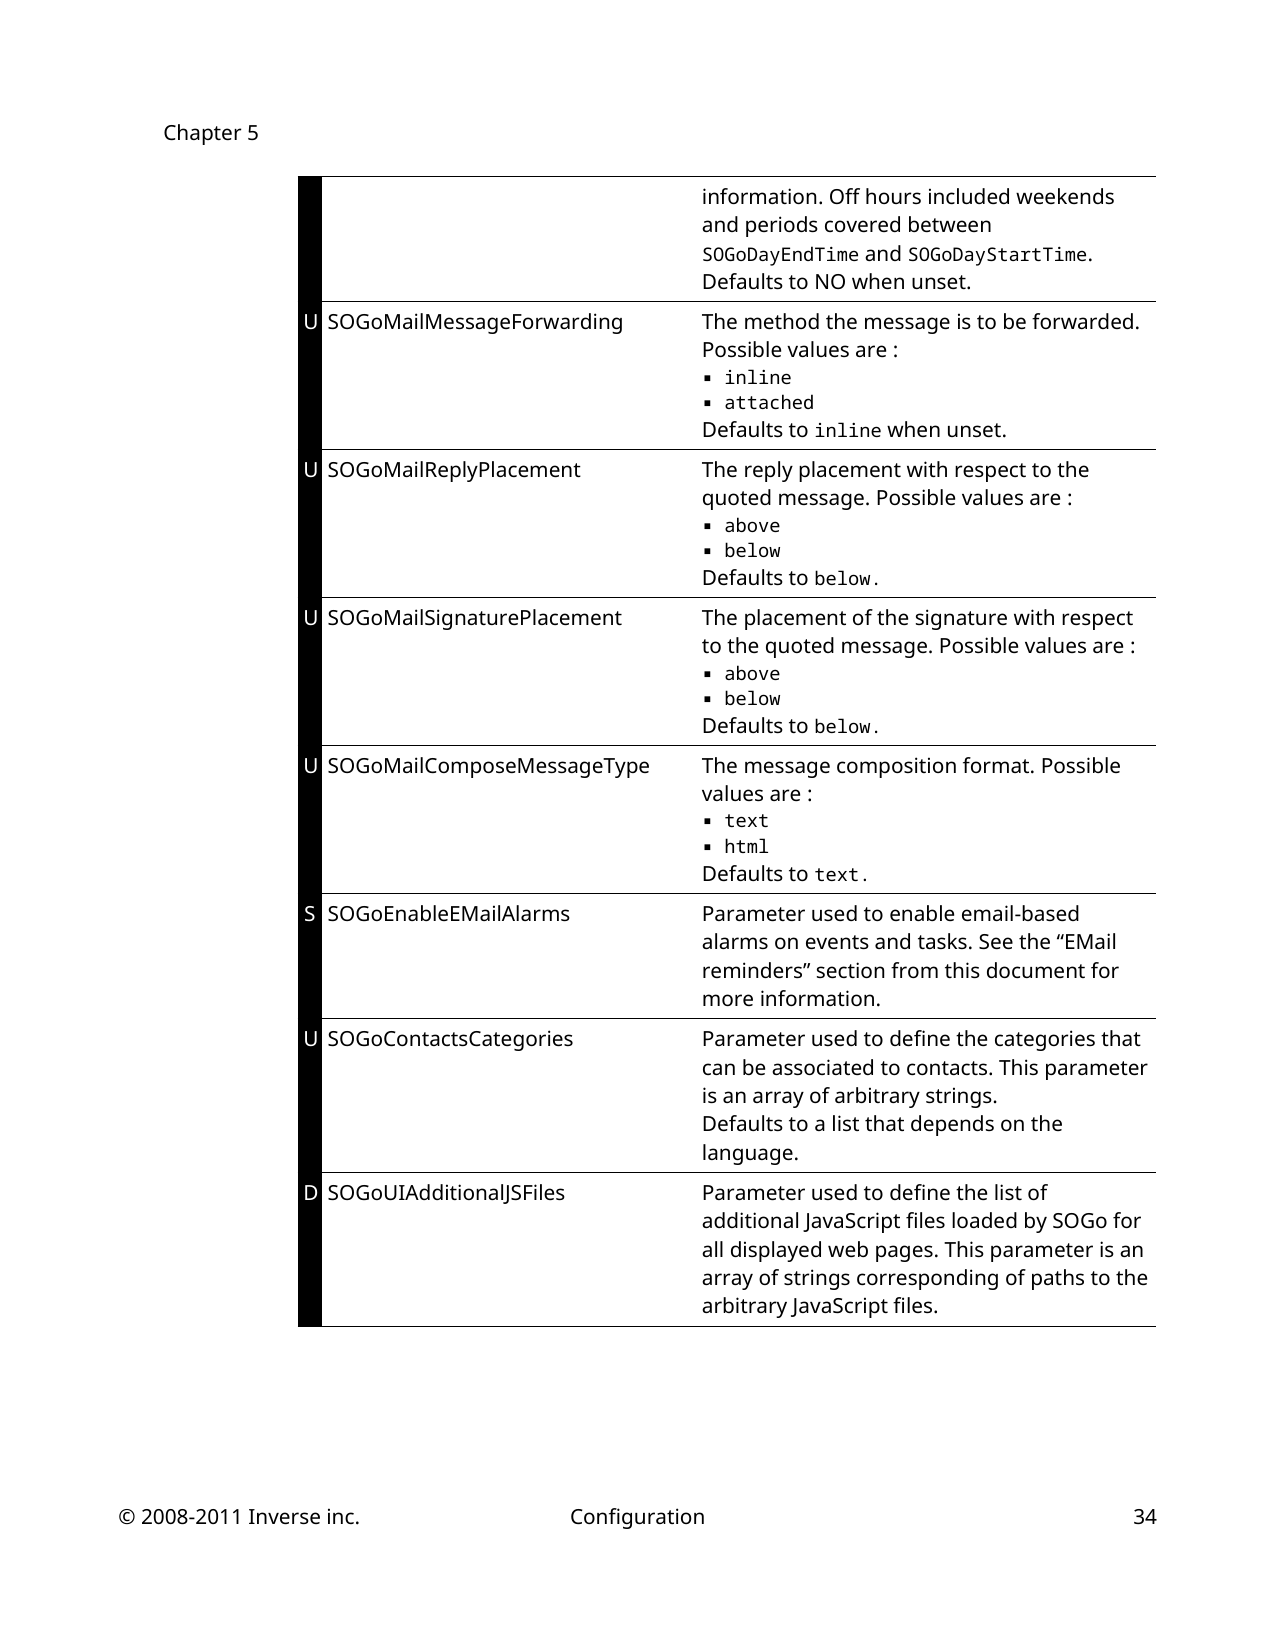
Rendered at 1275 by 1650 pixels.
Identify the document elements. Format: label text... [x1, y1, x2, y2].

table_cell Parameter used to define the categories that can be associated to contacts. This parameter is an array of arbitrary strings. Defaults to a list that depends on the language. [696, 1019, 1156, 1172]
table_cell SOGoEnableEMailAlarms [322, 894, 696, 1018]
table_cell U [298, 598, 322, 745]
table_cell The placement of the signature with respect to the quoted message. Possible values are : ◾ above ◾ below Defaults to below. [696, 598, 1156, 745]
table_cell The reply placement with respect to the quoted message. Possible values are : ◾ above ◾ below Defaults to below. [696, 450, 1156, 597]
table_cell SOGoMailComposeMessageType [322, 746, 696, 893]
table_cell U [298, 450, 322, 597]
table_cell Parameter used to enable email-based alarms on events and tasks. See the “EMail reminders” section from this document for more information. [696, 894, 1156, 1018]
table_cell SOGoMailReplyPlacement [322, 450, 696, 597]
table_cell [298, 177, 322, 301]
table_cell SOGoMailSignaturePlacement [322, 598, 696, 745]
table_cell [322, 177, 696, 301]
table_cell D [298, 1173, 322, 1326]
table_cell SOGoUIAdditionalJSFiles [322, 1173, 696, 1326]
table_cell U [298, 302, 322, 449]
table_cell S [298, 894, 322, 1018]
table_cell SOGoContactsCategories [322, 1019, 696, 1172]
table_cell SOGoMailMessageForwarding [322, 302, 696, 449]
table_cell information. Off hours included weekends and periods covered between SOGoDayEndTime and SOGoDayStartTime. Defaults to NO when unset. [696, 177, 1156, 301]
table_cell The message composition format. Possible values are : ◾ text ◾ html Defaults to text. [696, 746, 1156, 893]
table_cell The method the message is to be forwarded. Possible values are : ◾ inline ◾ attached Defaults to inline when unset. [696, 302, 1156, 449]
table_cell U [298, 1019, 322, 1172]
table_cell U [298, 746, 322, 893]
table_cell Parameter used to define the list of additional JavaScript files loaded by SOGo for all displayed web pages. This parameter is an array of strings corresponding of paths to the arbitrary JavaScript files. [696, 1173, 1156, 1326]
